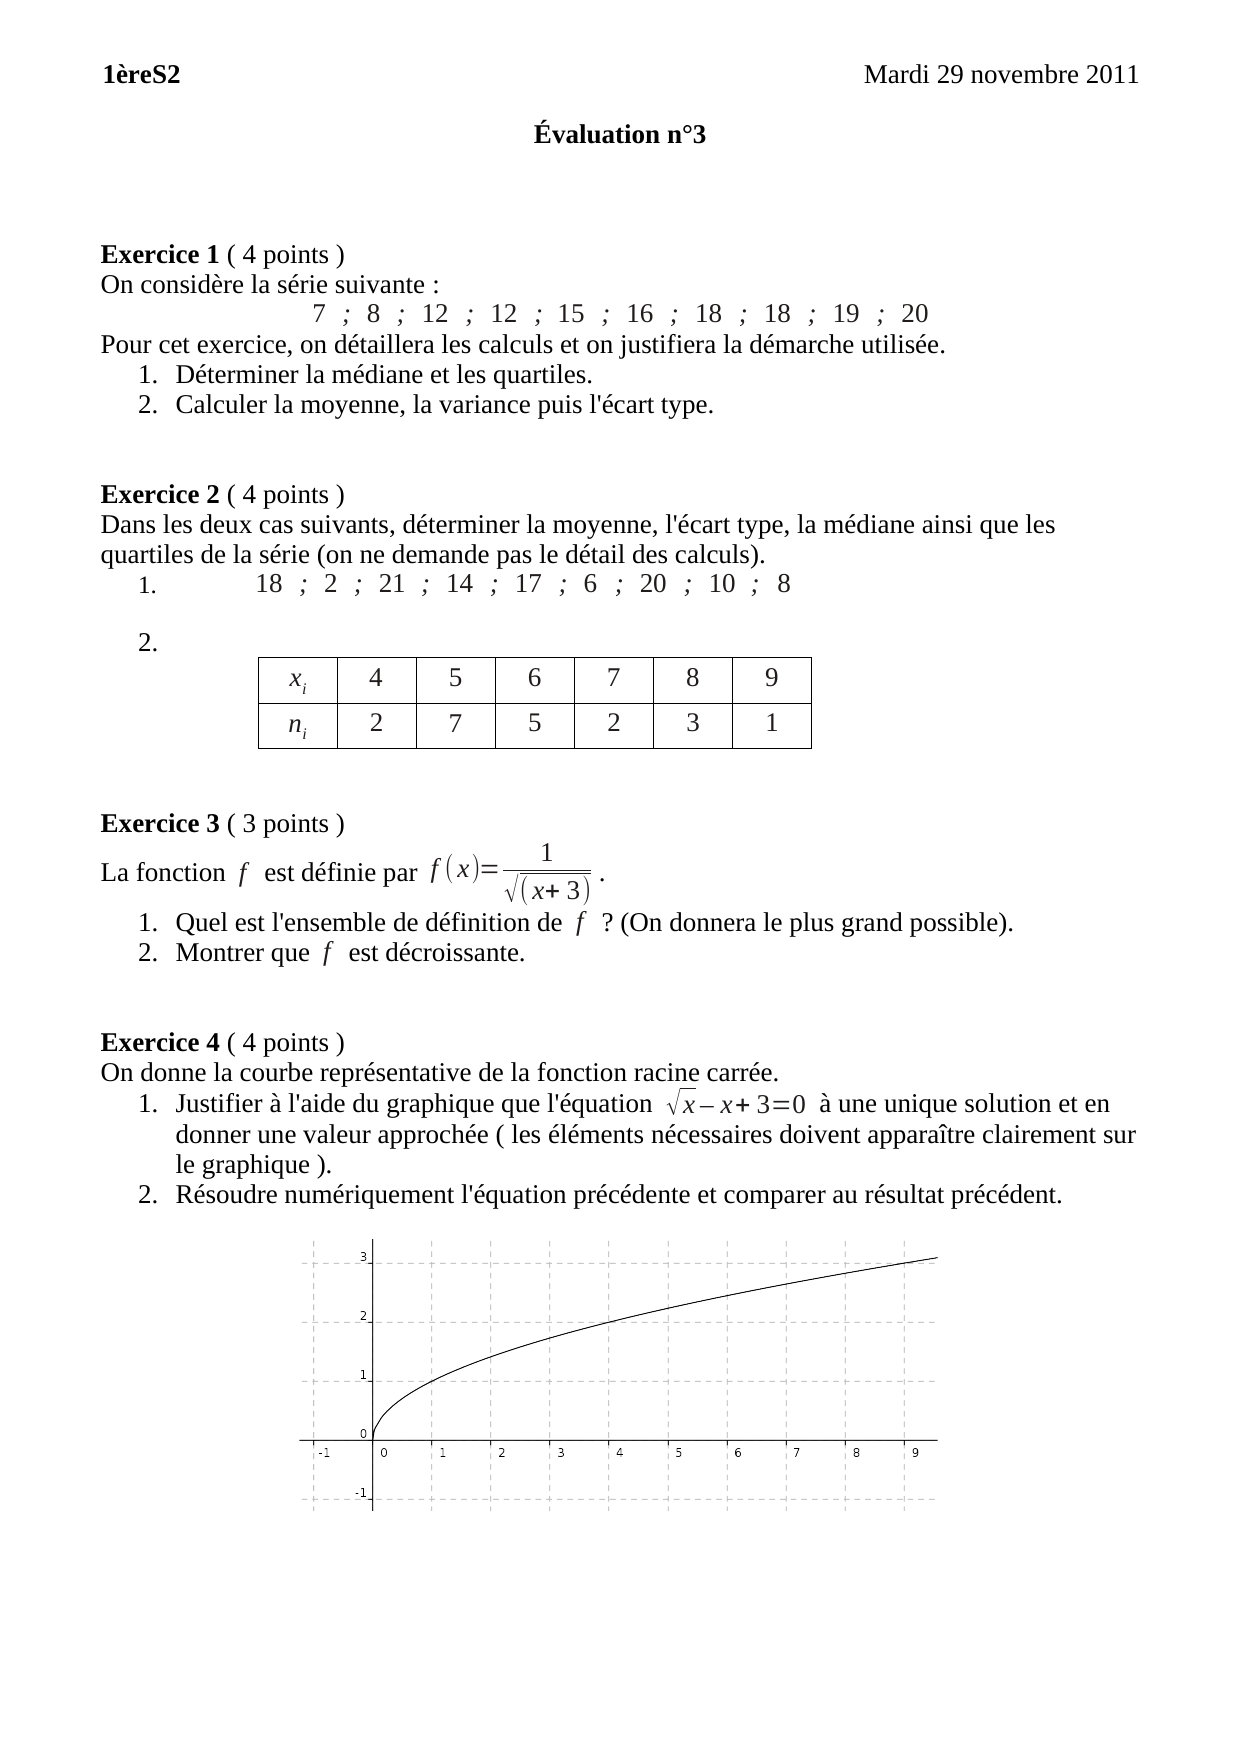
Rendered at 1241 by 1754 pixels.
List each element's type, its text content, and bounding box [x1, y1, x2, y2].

table_header [733, 658, 811, 703]
list Déterminer la médiane et les quartiles. [138, 359, 1140, 389]
text Pour cet exercice, on détaillera les calculs et on justifiera la démarche utilisée. [100, 329, 1140, 359]
text Dans les deux cas suivants, déterminer la moyenne, l'écart type, la médiane ainsi que les quartiles de la série (on ne demande pas le détail des calculs). [100, 509, 1140, 569]
list Calculer la moyenne, la variance puis l'écart type. [138, 389, 1140, 449]
list Quel est l'ensemble de définition de ? (On donnera le plus grand possible). [138, 907, 1140, 937]
text Exercice 3 ( 3 points ) La fonction est définie par . [100, 748, 1140, 907]
table_header [654, 658, 732, 703]
text On considère la série suivante : [100, 269, 1140, 299]
table_cell [654, 704, 732, 748]
table_header [338, 658, 416, 703]
table_cell [496, 704, 574, 748]
subtitle 1èreS2 Mardi 29 novembre 2011 [100, 59, 1140, 89]
table_header [575, 658, 653, 703]
table_cell [733, 704, 811, 748]
table_cell [259, 704, 337, 748]
table_cell [417, 704, 495, 748]
list Montrer que est décroissante. [138, 937, 1140, 967]
table_cell [575, 704, 653, 748]
text Exercice 2 ( 4 points ) [100, 479, 1140, 509]
text On donne la courbe représentative de la fonction racine carrée. [100, 1057, 1140, 1087]
picture [299, 1239, 938, 1511]
text Exercice 1 ( 4 points ) [100, 239, 1140, 269]
table_header [417, 658, 495, 703]
list Justifier à l'aide du graphique que l'équation à une unique solution et en donner une valeur approchée ( les éléments nécessaires doivent apparaître clairement sur le graphique ). [138, 1087, 1140, 1179]
table_header [496, 658, 574, 703]
table_cell [338, 704, 416, 748]
table_header [259, 658, 337, 703]
subtitle Évaluation n°3 [100, 119, 1140, 179]
text Exercice 4 ( 4 points ) [100, 1027, 1140, 1057]
list Résoudre numériquement l'équation précédente et comparer au résultat précédent. [138, 1179, 1140, 1209]
